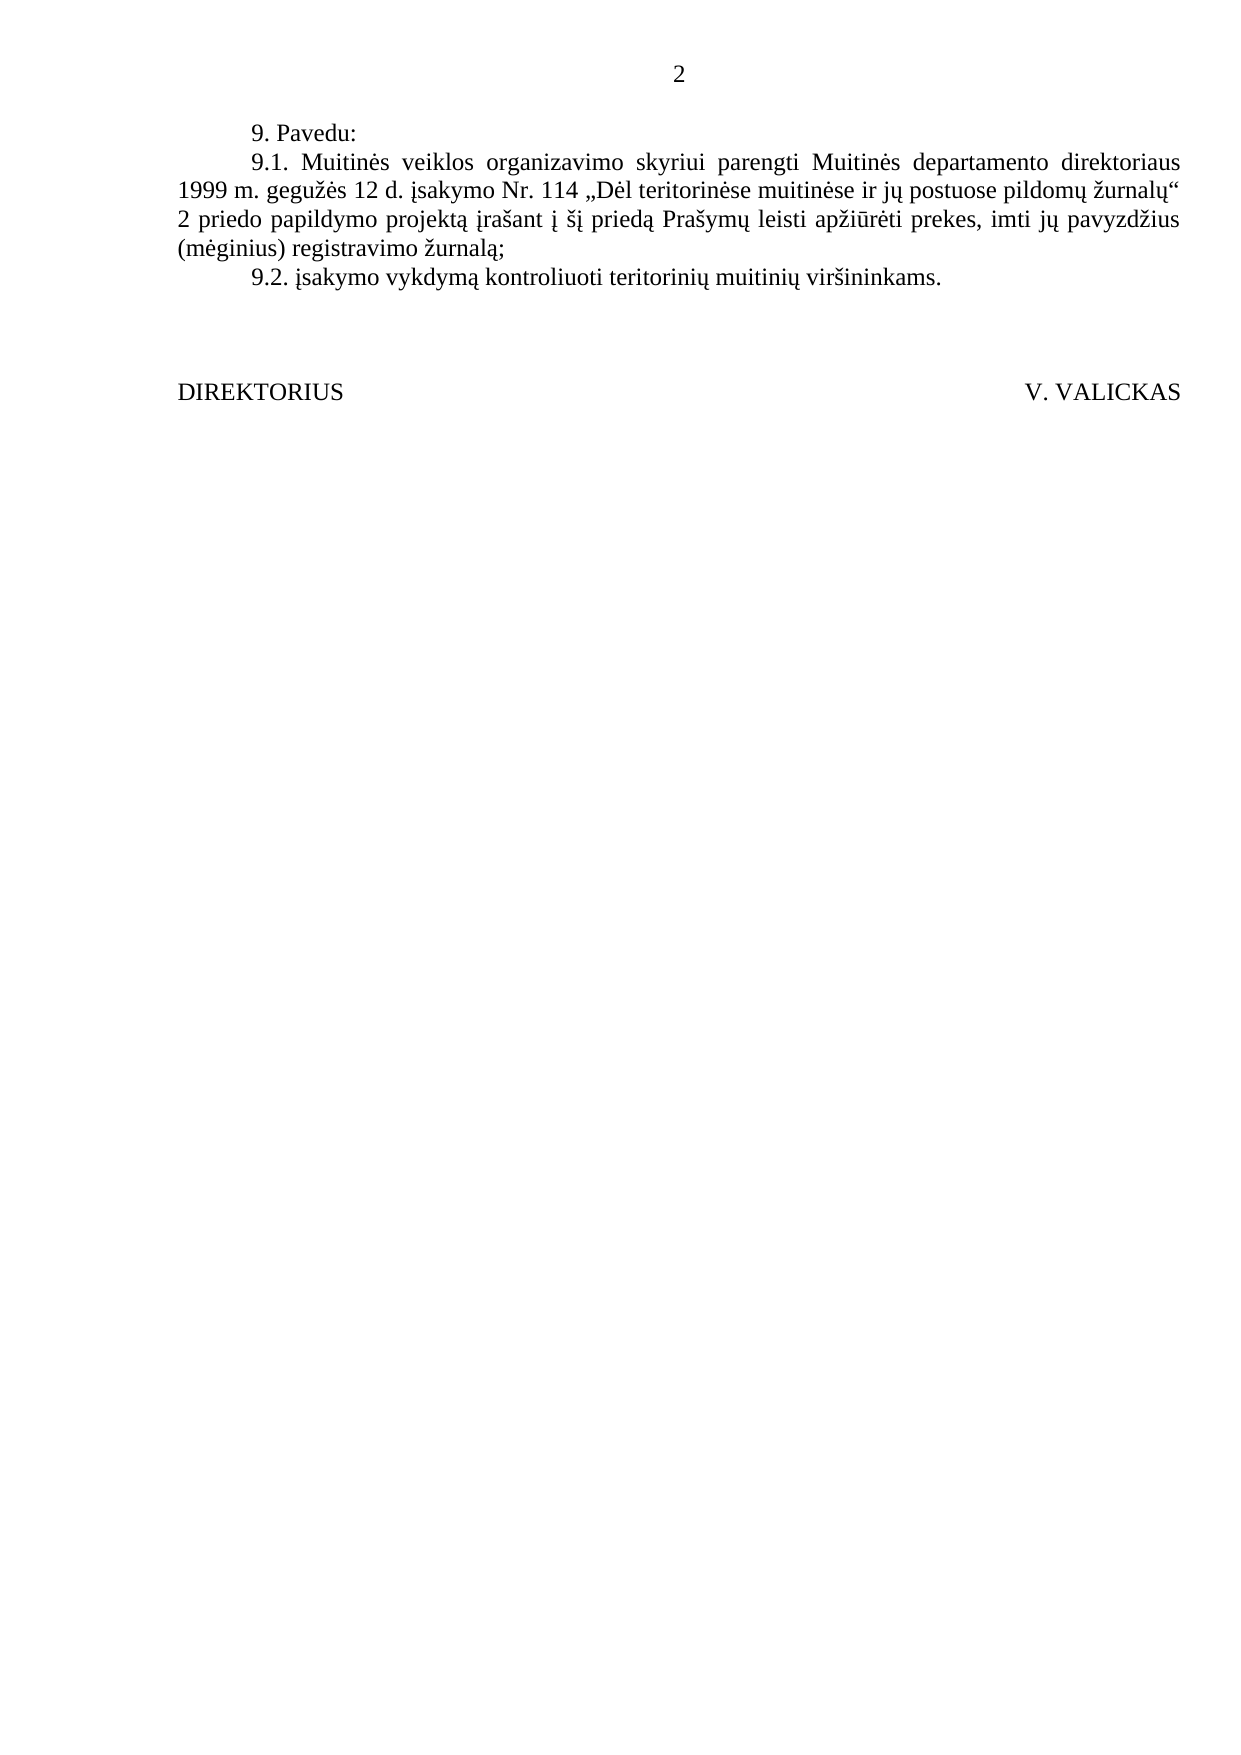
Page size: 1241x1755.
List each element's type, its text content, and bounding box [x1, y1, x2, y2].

text DIREKTORIUS V. VALICKAS [177, 377, 1181, 406]
text 9.2. įsakymo vykdymą kontroliuoti teritorinių muitinių viršininkams. [177, 262, 1181, 291]
text 9.1. Muitinės veiklos organizavimo skyriui parengti Muitinės departamento direktoriaus 1999 m. gegužės 12 d. įsakymo Nr. 114 „Dėl teritorinėse muitinėse ir jų postuose pildomų žurnalų“ 2 priedo papildymo projektą įrašant į šį priedą Prašymų leisti apžiūrėti prekes, imti jų pavyzdžius (mėginius) registravimo žurnalą; [177, 147, 1181, 262]
text 9. Pavedu: [177, 118, 1181, 147]
